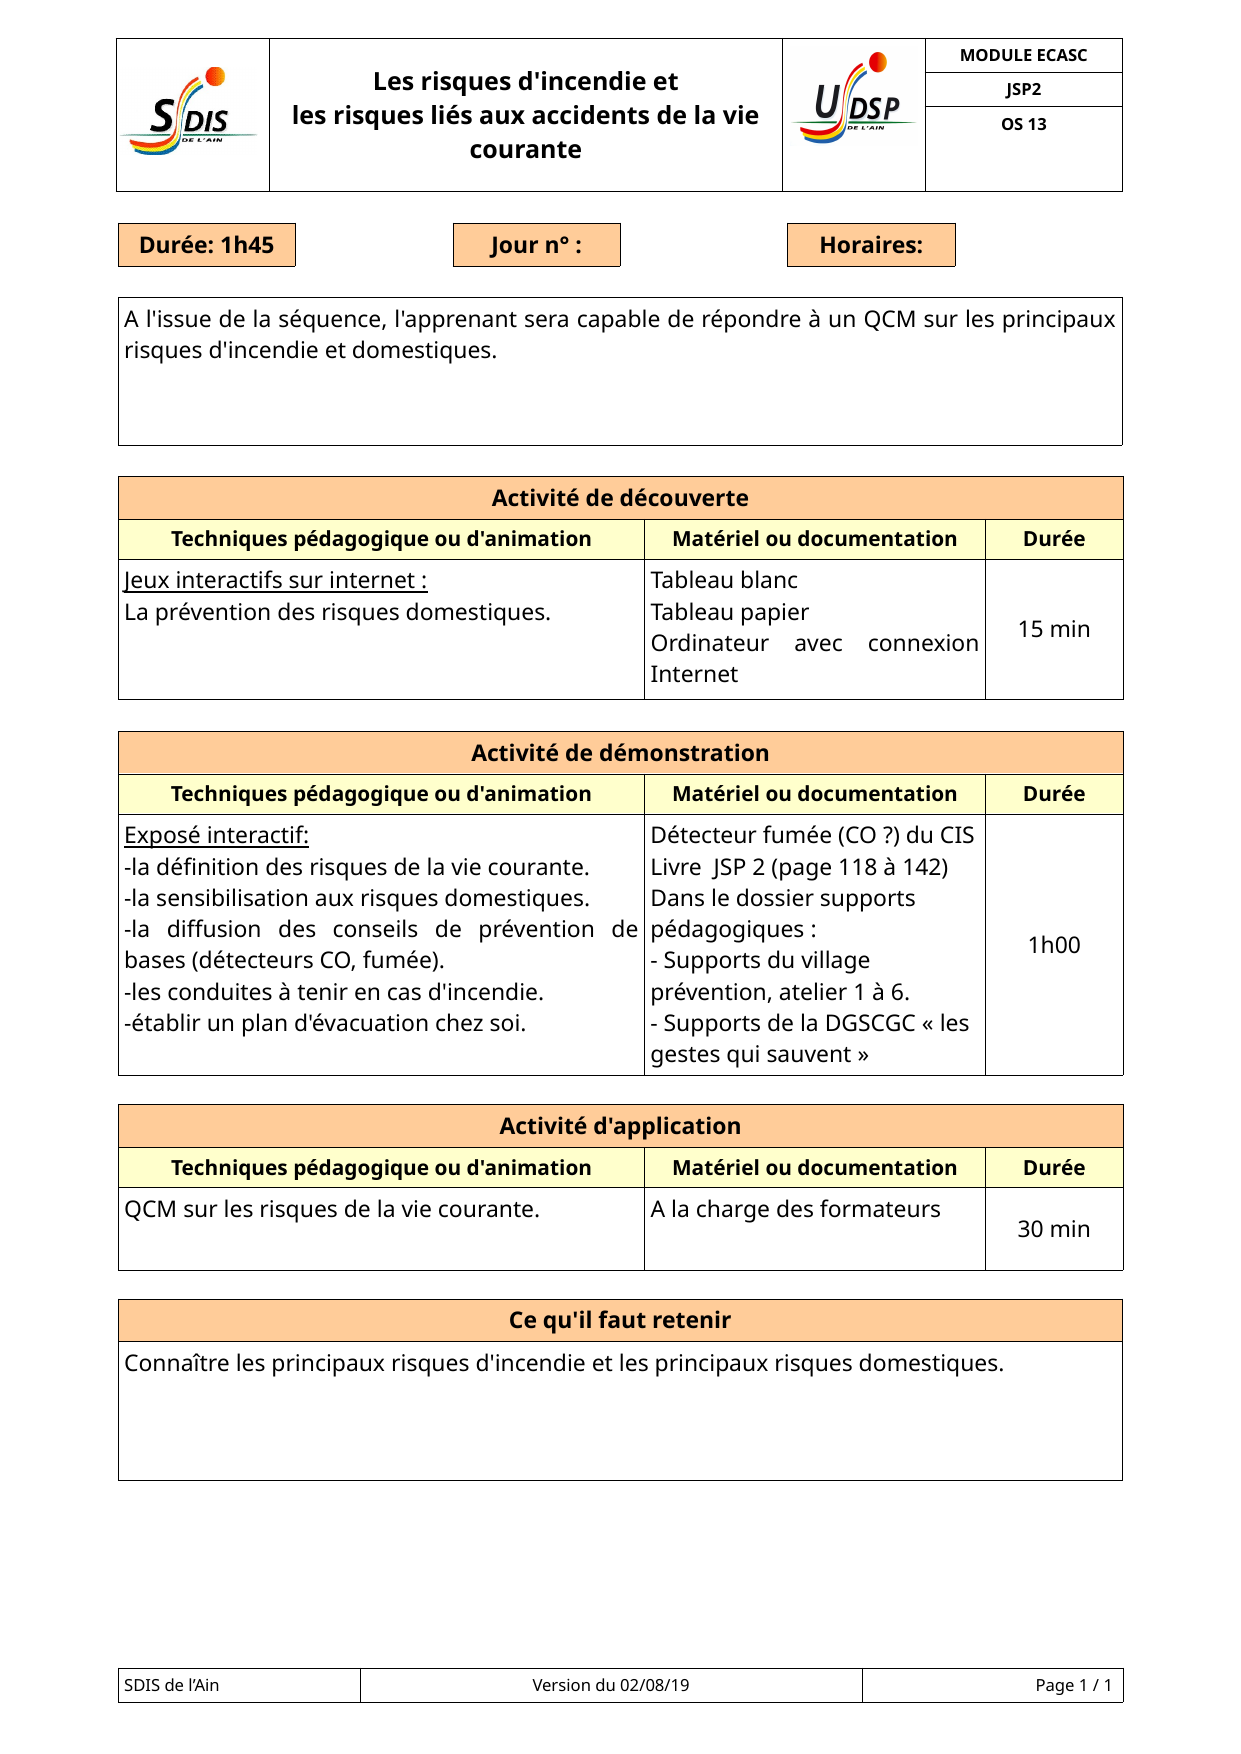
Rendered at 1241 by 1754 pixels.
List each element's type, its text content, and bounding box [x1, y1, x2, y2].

table_cell Jeux interactifs sur internet : La prévention des risques domestiques. [119, 560, 644, 699]
table_cell Détecteur fumée (CO ?) du CIS Livre JSP 2 (page 118 à 142) Dans le dossier supports pédagogiques : - Supports du village prévention, atelier 1 à 6. - Supports de la DGSCGC « les gestes qui sauvent » [645, 815, 985, 1075]
table_cell Techniques pédagogique ou d'animation [119, 1148, 644, 1187]
table_header [956, 223, 1123, 266]
picture [789, 46, 918, 146]
picture [119, 67, 258, 155]
table_cell Techniques pédagogique ou d'animation [119, 520, 644, 559]
table_header Activité d'application [119, 1105, 1123, 1147]
table_header A l'issue de la séquence, l'apprenant sera capable de répondre à un QCM sur les principaux risques d'incendie et domestiques. [119, 298, 1122, 444]
table_cell Durée [986, 1148, 1123, 1187]
table_cell JSP2 [926, 73, 1122, 106]
table_header Activité de découverte [119, 477, 1123, 519]
table_cell Durée [986, 775, 1123, 813]
table_header Horaires: [788, 224, 955, 266]
table_header [117, 39, 269, 191]
table_cell Durée [986, 520, 1123, 559]
table_cell 15 min [986, 560, 1123, 699]
table_header MODULE ECASC [926, 39, 1122, 72]
table_header Les risques d'incendie et les risques liés aux accidents de la vie courante [270, 39, 782, 191]
table_header [621, 223, 787, 266]
table_header Durée: 1h45 [119, 224, 295, 266]
table_cell 1h00 [986, 815, 1123, 1075]
table_header [783, 39, 925, 191]
table_cell QCM sur les risques de la vie courante. [119, 1188, 644, 1269]
table_cell 30 min [986, 1188, 1123, 1269]
table_header [296, 223, 453, 266]
table_cell Connaître les principaux risques d'incendie et les principaux risques domestiques. [119, 1342, 1122, 1480]
table_cell Matériel ou documentation [645, 1148, 985, 1187]
table_cell Matériel ou documentation [645, 775, 985, 813]
table_cell OS 13 [926, 107, 1122, 191]
table_cell Techniques pédagogique ou d'animation [119, 775, 644, 813]
table_header Activité de démonstration [119, 732, 1123, 773]
table_header Ce qu'il faut retenir [119, 1300, 1122, 1341]
table_header Jour n° : [454, 224, 620, 266]
table_cell A la charge des formateurs [645, 1188, 985, 1269]
table_cell Matériel ou documentation [645, 520, 985, 559]
table_cell Tableau blanc Tableau papier Ordinateur avec connexion Internet [645, 560, 985, 699]
table_cell Exposé interactif: -la définition des risques de la vie courante. -la sensibilisation aux risques domestiques. -la diffusion des conseils de prévention de bases (détecteurs CO, fumée). -les conduites à tenir en cas d'incendie. -établir un plan d'évacuation chez soi. [119, 815, 644, 1075]
